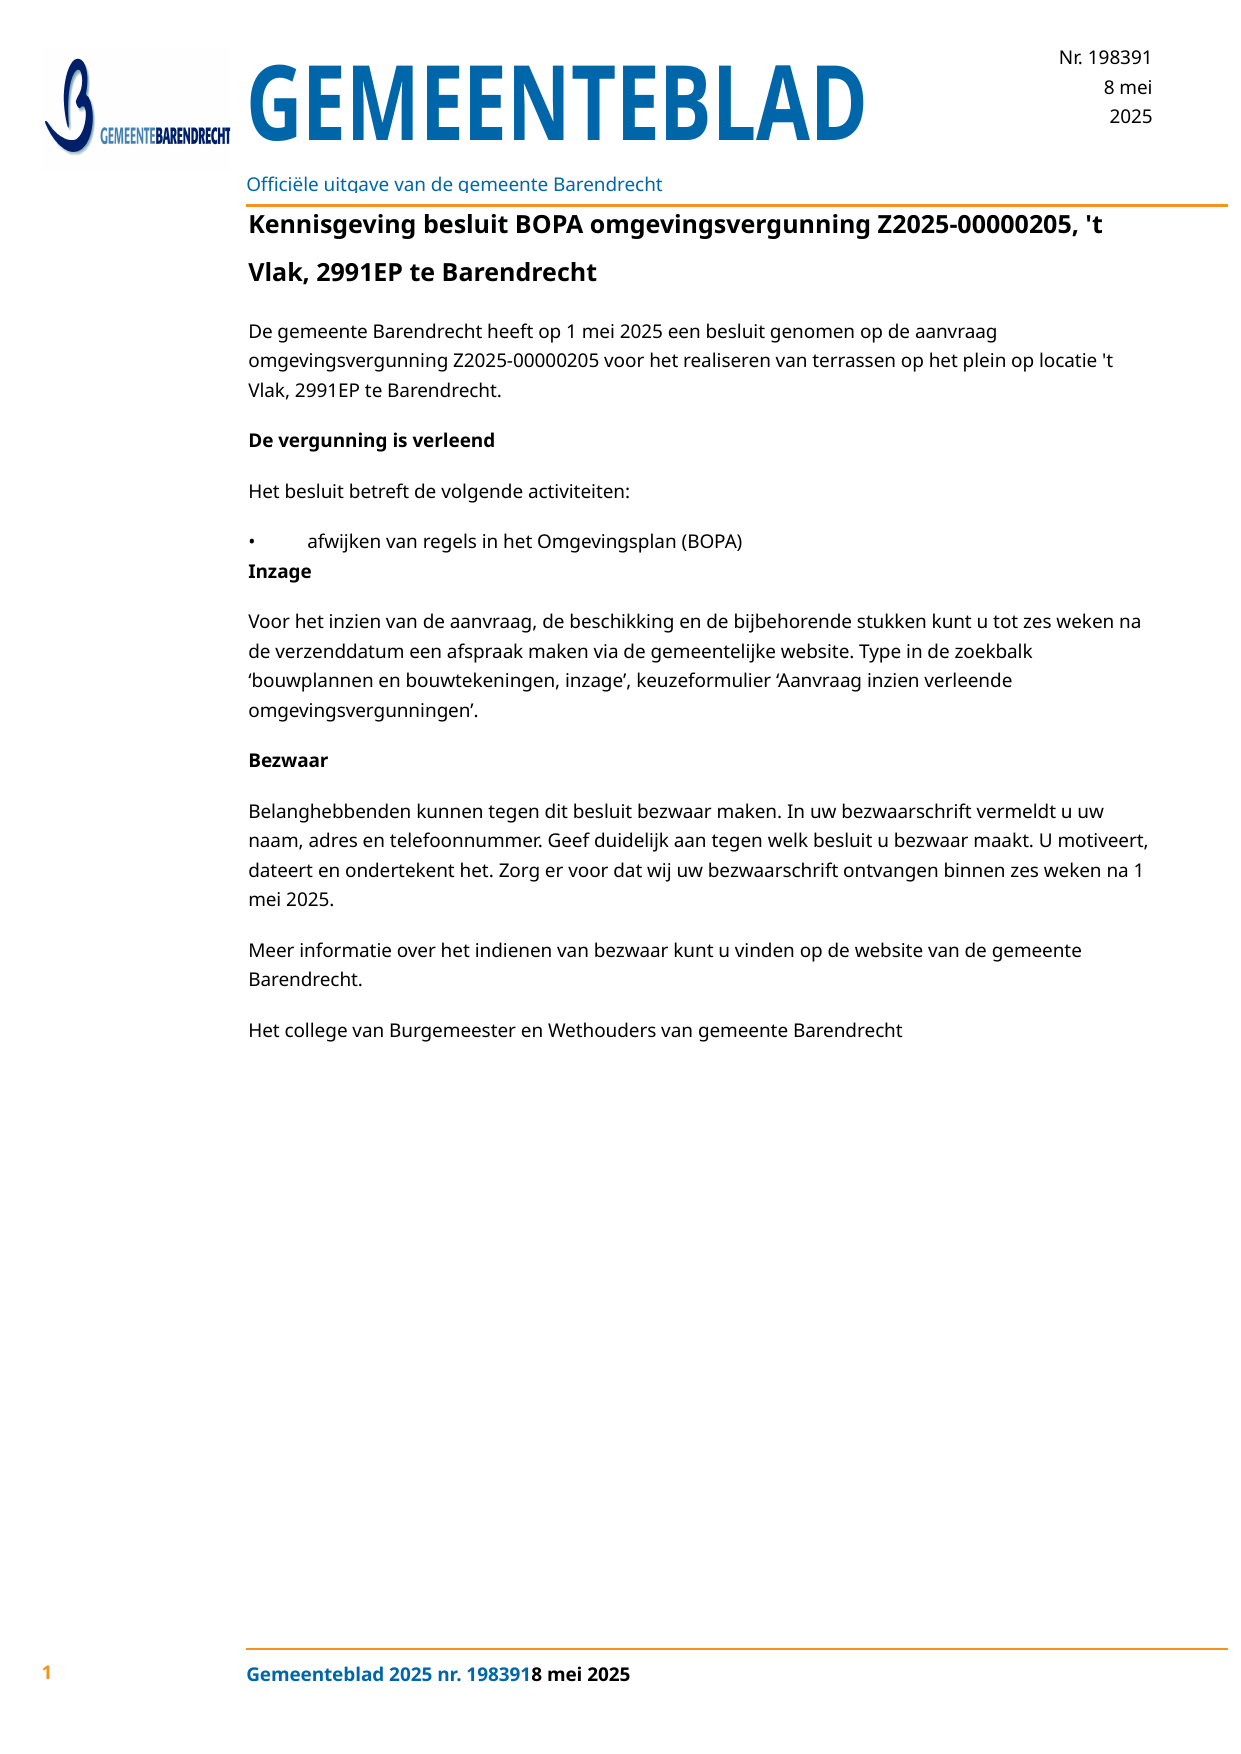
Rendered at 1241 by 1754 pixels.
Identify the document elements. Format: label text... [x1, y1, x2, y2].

picture [41, 47, 231, 172]
text De gemeente Barendrecht heeft op 1 mei 2025 een besluit genomen op de aanvraag omgevingsvergunning Z2025-00000205 voor het realiseren van terrassen op het plein op locatie 't Vlak, 2991EP te Barendrecht. [248, 318, 1152, 403]
text De vergunning is verleend [248, 427, 1152, 453]
text Belanghebbenden kunnen tegen dit besluit bezwaar maken. In uw bezwaarschrift vermeldt u uw naam, adres en telefoonnummer. Geef duidelijk aan tegen welk besluit u bezwaar maakt. U motiveert, dateert en ondertekent het. Zorg er voor dat wij uw bezwaarschrift ontvangen binnen zes weken na 1 mei 2025. [248, 798, 1152, 912]
text Bezwaar [248, 747, 1152, 773]
text Meer informatie over het indienen van bezwaar kunt u vinden op de website van de gemeente Barendrecht. [248, 937, 1152, 992]
text Het college van Burgemeester en Wethouders van gemeente Barendrecht [248, 1017, 1152, 1043]
list afwijken van regels in het Omgevingsplan (BOPA) [248, 528, 1152, 554]
text Het besluit betreft de volgende activiteiten: [248, 478, 1152, 504]
text Voor het inzien van de aanvraag, de beschikking en de bijbehorende stukken kunt u tot zes weken na de verzenddatum een afspraak maken via de gemeentelijke website. Type in de zoekbalk ‘bouwplannen en bouwtekeningen, inzage’, keuzeformulier ‘Aanvraag inzien verleende omgevingsvergunningen’. [248, 608, 1152, 723]
text Inzage [248, 558, 1152, 584]
text Kennisgeving besluit BOPA omgevingsvergunning Z2025-00000205, 't Vlak, 2991EP te Barendrecht [248, 207, 1152, 288]
